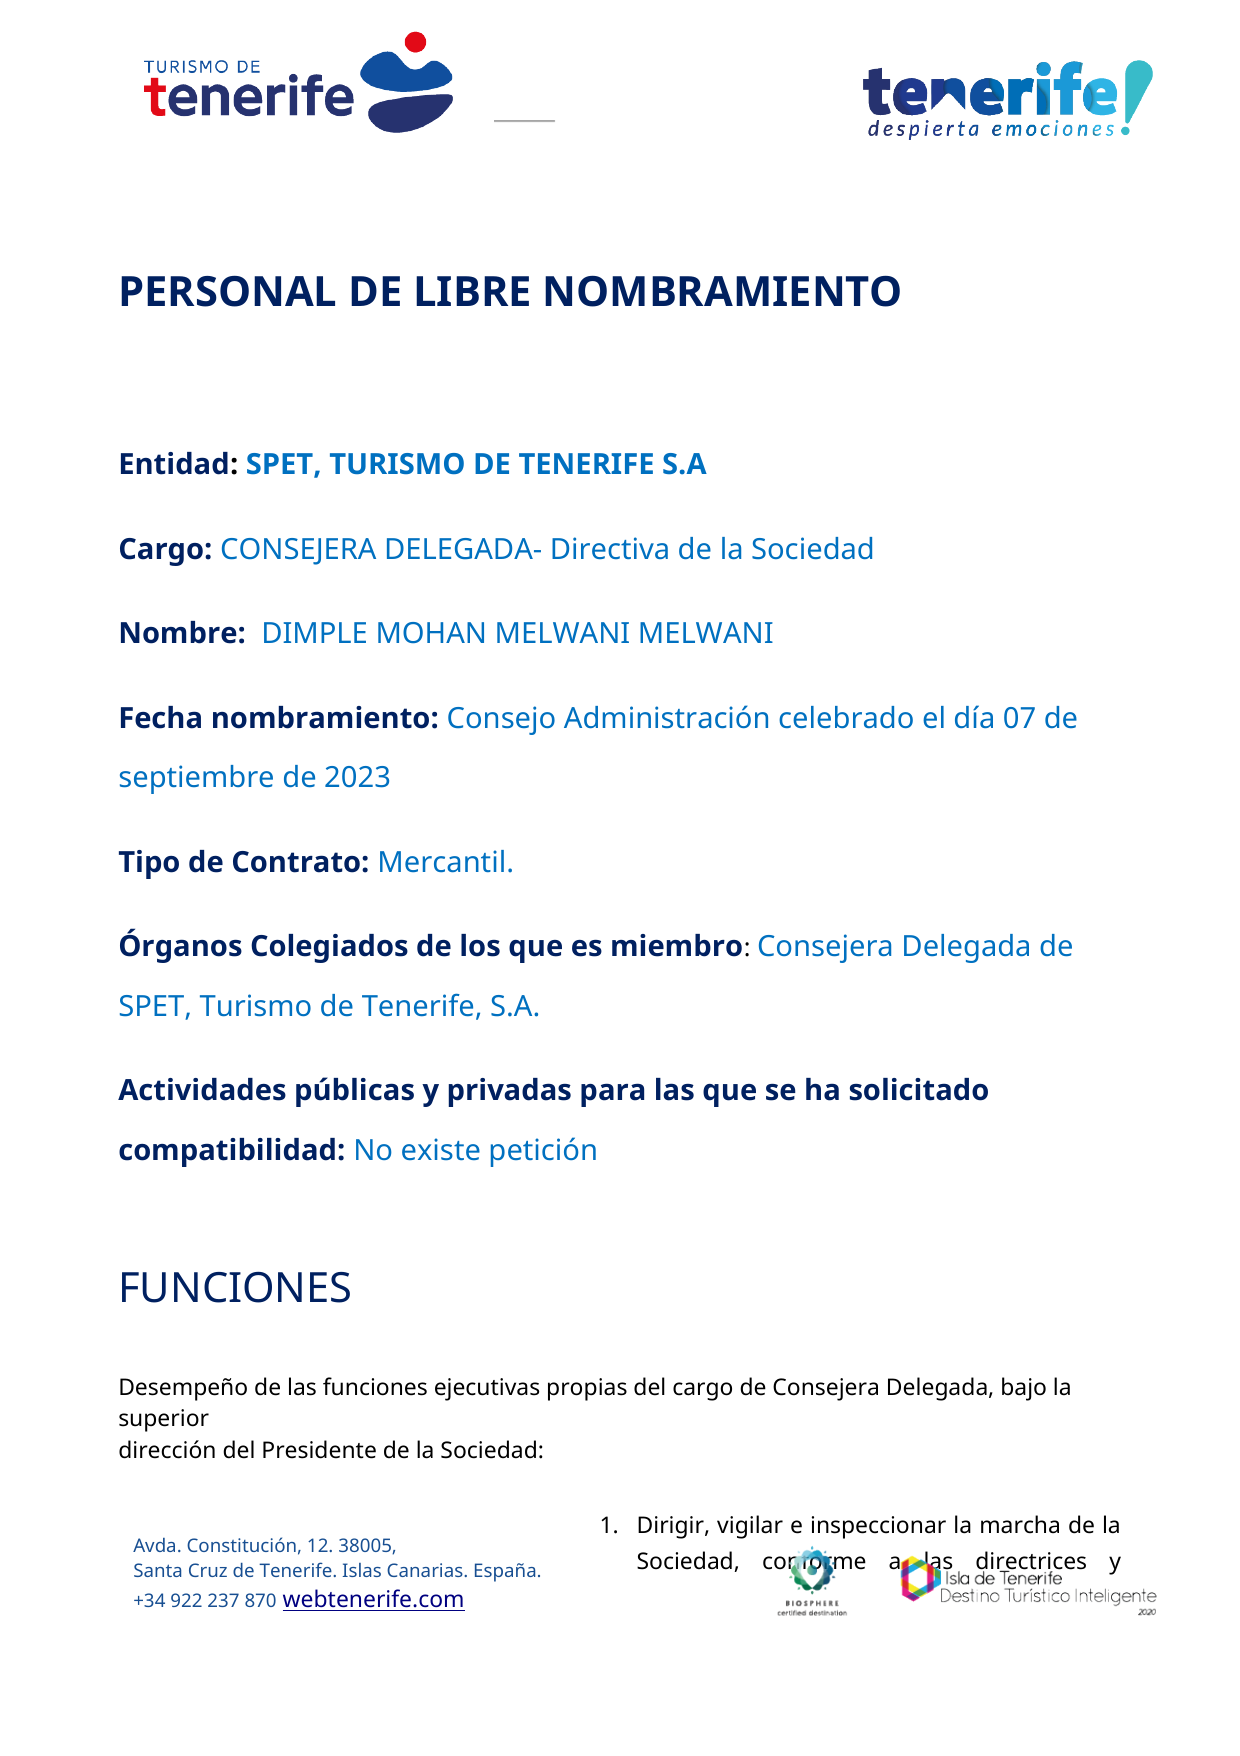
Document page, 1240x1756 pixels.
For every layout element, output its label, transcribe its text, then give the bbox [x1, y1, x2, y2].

text Fecha nombramiento: Consejo Administración celebrado el día 07 de septiembre de 2023 [118, 697, 1121, 796]
text Tipo de Contrato: Mercantil. [118, 841, 1121, 881]
text PERSONAL DE LIBRE NOMBRAMIENTO [118, 262, 1121, 318]
text FUNCIONES [118, 1258, 1121, 1314]
text dirección del Presidente de la Sociedad: [118, 1434, 1121, 1465]
list Dirigir, vigilar e inspeccionar la marcha de la Sociedad, conforme a las directrices y orientaciones marcadas por el Consejo de Administración, dándole cuenta al propio Consejo de los resultados de su gestión y proponiendo cuantas modificaciones crea convenientes para mejorar aquella, así como en la organización y régimen de la Sociedad. [155, 1509, 1121, 1576]
text Órganos Colegiados de los que es miembro: Consejera Delegada de SPET, Turismo de Tenerife, S.A. [118, 925, 1121, 1024]
text Entidad: SPET, TURISMO DE TENERIFE S.A [118, 443, 1048, 483]
text Actividades públicas y privadas para las que se ha solicitado compatibilidad: No existe petición [118, 1069, 1121, 1168]
text Cargo: CONSEJERA DELEGADA- Directiva de la Sociedad [118, 528, 1121, 568]
text Nombre: DIMPLE MOHAN MELWANI MELWANI [118, 612, 1121, 652]
text Desempeño de las funciones ejecutivas propias del cargo de Consejera Delegada, bajo la superior [118, 1371, 1121, 1434]
